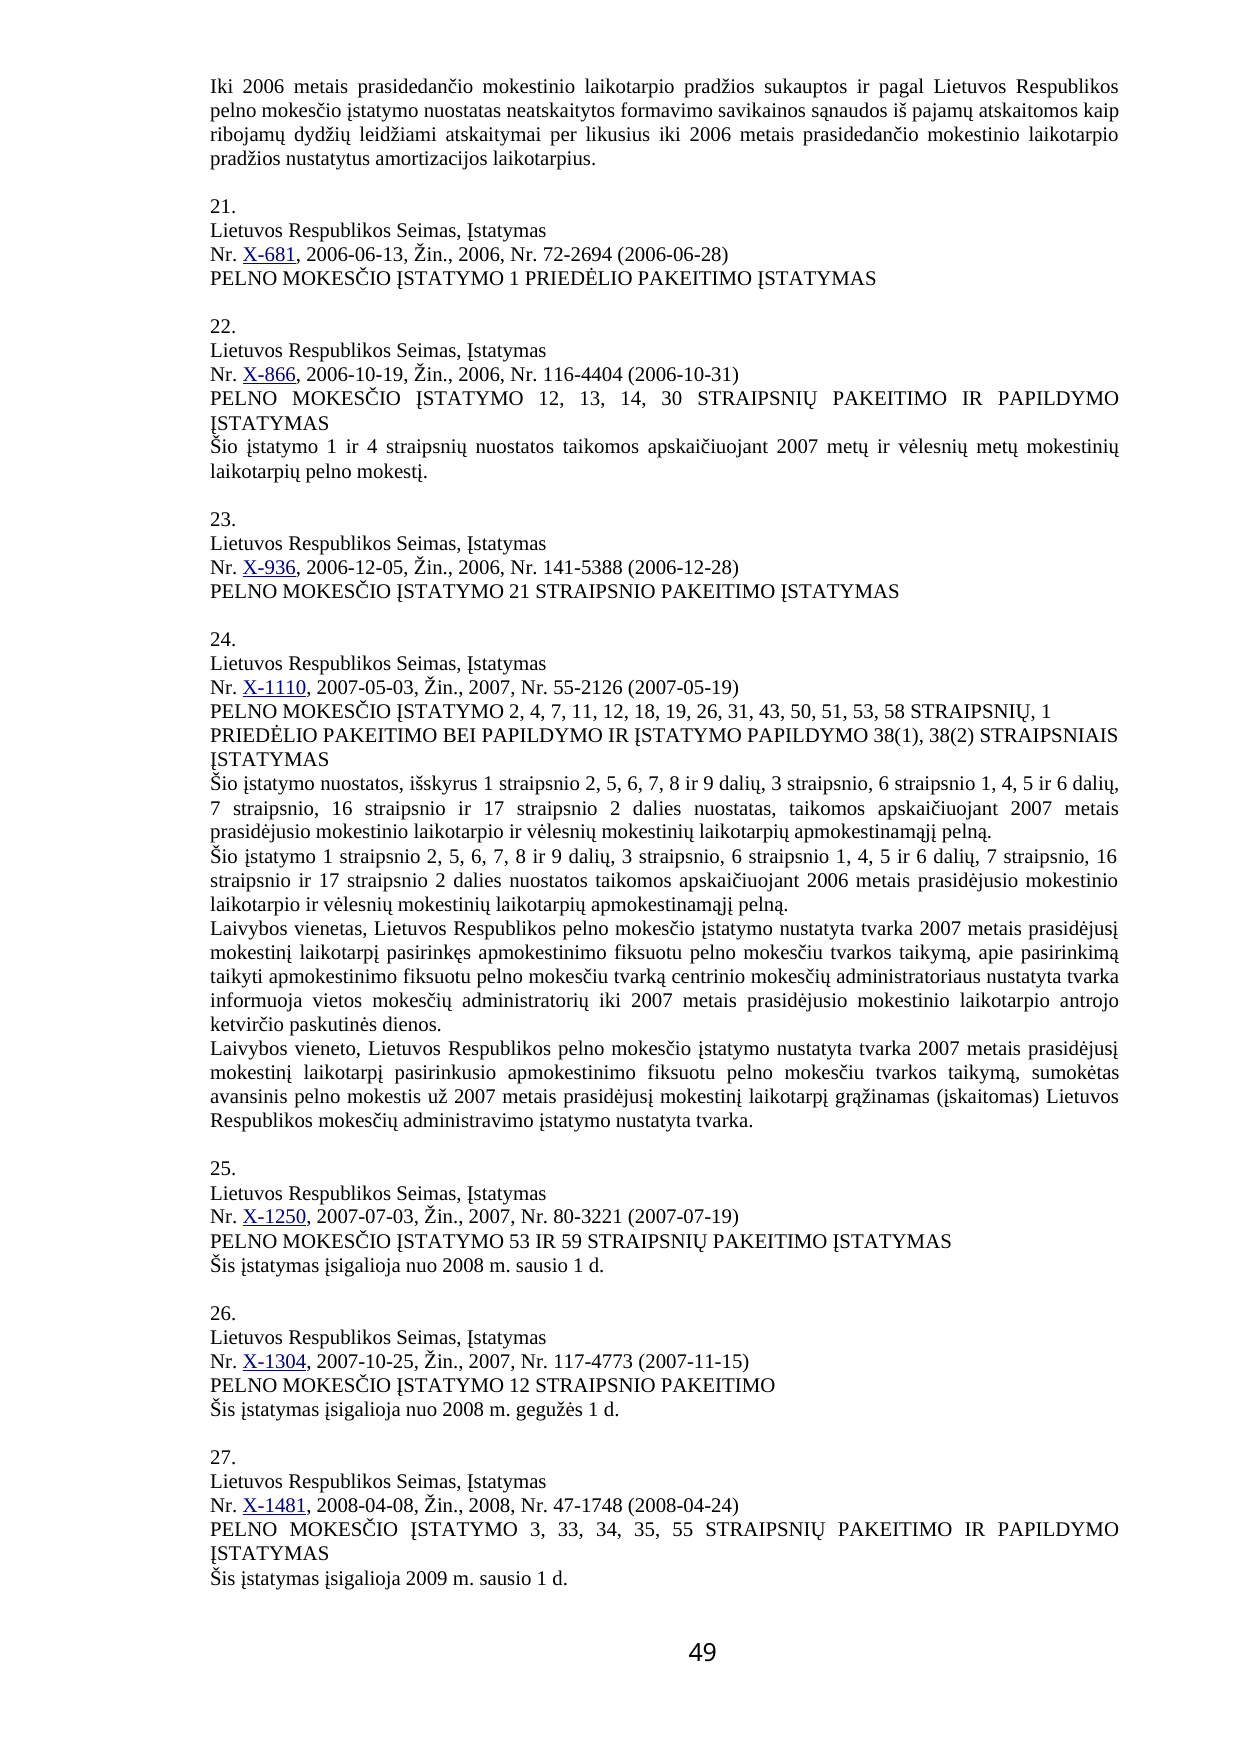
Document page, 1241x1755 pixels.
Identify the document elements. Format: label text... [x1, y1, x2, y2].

text Nr. X-1481, 2008-04-08, Žin., 2008, Nr. 47-1748 (2008-04-24) [210, 1493, 1120, 1517]
text Lietuvos Respublikos Seimas, Įstatymas [210, 531, 1120, 555]
text Nr. X-936, 2006-12-05, Žin., 2006, Nr. 141-5388 (2006-12-28) [210, 555, 1120, 579]
text 27. [210, 1445, 1120, 1469]
text 21. [210, 194, 1120, 218]
text 24. [210, 627, 1120, 651]
text Nr. X-1304, 2007-10-25, Žin., 2007, Nr. 117-4773 (2007-11-15) [210, 1349, 1120, 1373]
text Nr. X-1110, 2007-05-03, Žin., 2007, Nr. 55-2126 (2007-05-19) [210, 675, 1120, 699]
text Lietuvos Respublikos Seimas, Įstatymas [210, 1325, 1120, 1349]
text PELNO MOKESČIO ĮSTATYMO 53 IR 59 STRAIPSNIŲ PAKEITIMO ĮSTATYMAS [210, 1228, 1120, 1253]
text Laivybos vieneto, Lietuvos Respublikos pelno mokesčio įstatymo nustatyta tvarka 2007 metais prasidėjusį mokestinį laikotarpį pasirinkusio apmokestinimo fiksuotu pelno mokesčiu tvarkos taikymą, sumokėtas avansinis pelno mokestis už 2007 metais prasidėjusį mokestinį laikotarpį grąžinamas (įskaitomas) Lietuvos Respublikos mokesčių administravimo įstatymo nustatyta tvarka. [210, 1036, 1120, 1132]
text Šis įstatymas įsigalioja nuo 2008 m. sausio 1 d. [210, 1253, 1120, 1277]
text Iki 2006 metais prasidedančio mokestinio laikotarpio pradžios sukauptos ir pagal Lietuvos Respublikos pelno mokesčio įstatymo nuostatas neatskaitytos formavimo savikainos sąnaudos iš pajamų atskaitomos kaip ribojamų dydžių leidžiami atskaitymai per likusius iki 2006 metais prasidedančio mokestinio laikotarpio pradžios nustatytus amortizacijos laikotarpius. [210, 73, 1120, 170]
text 26. [210, 1301, 1120, 1325]
text PELNO MOKESČIO ĮSTATYMO 12 STRAIPSNIO PAKEITIMO [210, 1373, 1120, 1397]
text Šio įstatymo 1 ir 4 straipsnių nuostatos taikomos apskaičiuojant 2007 metų ir vėlesnių metų mokestinių laikotarpių pelno mokestį. [210, 434, 1120, 483]
text Šio įstatymo nuostatos, išskyrus 1 straipsnio 2, 5, 6, 7, 8 ir 9 dalių, 3 straipsnio, 6 straipsnio 1, 4, 5 ir 6 dalių, 7 straipsnio, 16 straipsnio ir 17 straipsnio 2 dalies nuostatas, taikomos apskaičiuojant 2007 metais prasidėjusio mokestinio laikotarpio ir vėlesnių mokestinių laikotarpių apmokestinamąjį pelną. [210, 771, 1120, 843]
text Lietuvos Respublikos Seimas, Įstatymas [210, 651, 1120, 675]
text Lietuvos Respublikos Seimas, Įstatymas [210, 338, 1120, 362]
text PELNO MOKESČIO ĮSTATYMO 21 STRAIPSNIO PAKEITIMO ĮSTATYMAS [210, 579, 1120, 603]
text Šis įstatymas įsigalioja 2009 m. sausio 1 d. [210, 1565, 1120, 1589]
text 23. [210, 507, 1120, 531]
text Lietuvos Respublikos Seimas, Įstatymas [210, 1469, 1120, 1493]
text PELNO MOKESČIO ĮSTATYMO 12, 13, 14, 30 STRAIPSNIŲ PAKEITIMO IR PAPILDYMO ĮSTATYMAS [210, 386, 1120, 434]
text Lietuvos Respublikos Seimas, Įstatymas [210, 218, 1120, 242]
text 22. [210, 314, 1120, 338]
text Šis įstatymas įsigalioja nuo 2008 m. gegužės 1 d. [210, 1397, 1120, 1421]
text PELNO MOKESČIO ĮSTATYMO 3, 33, 34, 35, 55 STRAIPSNIŲ PAKEITIMO IR PAPILDYMO ĮSTATYMAS [210, 1517, 1120, 1565]
text Šio įstatymo 1 straipsnio 2, 5, 6, 7, 8 ir 9 dalių, 3 straipsnio, 6 straipsnio 1, 4, 5 ir 6 dalių, 7 straipsnio, 16 straipsnio ir 17 straipsnio 2 dalies nuostatos taikomos apskaičiuojant 2006 metais prasidėjusio mokestinio laikotarpio ir vėlesnių mokestinių laikotarpių apmokestinamąjį pelną. [210, 843, 1120, 916]
text Lietuvos Respublikos Seimas, Įstatymas [210, 1180, 1120, 1204]
text Nr. X-866, 2006-10-19, Žin., 2006, Nr. 116-4404 (2006-10-31) [210, 362, 1120, 386]
text Laivybos vienetas, Lietuvos Respublikos pelno mokesčio įstatymo nustatyta tvarka 2007 metais prasidėjusį mokestinį laikotarpį pasirinkęs apmokestinimo fiksuotu pelno mokesčiu tvarkos taikymą, apie pasirinkimą taikyti apmokestinimo fiksuotu pelno mokesčiu tvarką centrinio mokesčių administratoriaus nustatyta tvarka informuoja vietos mokesčių administratorių iki 2007 metais prasidėjusio mokestinio laikotarpio antrojo ketvirčio paskutinės dienos. [210, 916, 1120, 1036]
text 25. [210, 1156, 1120, 1180]
text PELNO MOKESČIO ĮSTATYMO 1 PRIEDĖLIO PAKEITIMO ĮSTATYMAS [210, 266, 1120, 290]
text PELNO MOKESČIO ĮSTATYMO 2, 4, 7, 11, 12, 18, 19, 26, 31, 43, 50, 51, 53, 58 STRAIPSNIŲ, 1 PRIEDĖLIO PAKEITIMO BEI PAPILDYMO IR ĮSTATYMO PAPILDYMO 38(1), 38(2) STRAIPSNIAIS ĮSTATYMAS [210, 699, 1120, 771]
text Nr. X-1250, 2007-07-03, Žin., 2007, Nr. 80-3221 (2007-07-19) [210, 1204, 1120, 1228]
text Nr. X-681, 2006-06-13, Žin., 2006, Nr. 72-2694 (2006-06-28) [210, 242, 1120, 266]
